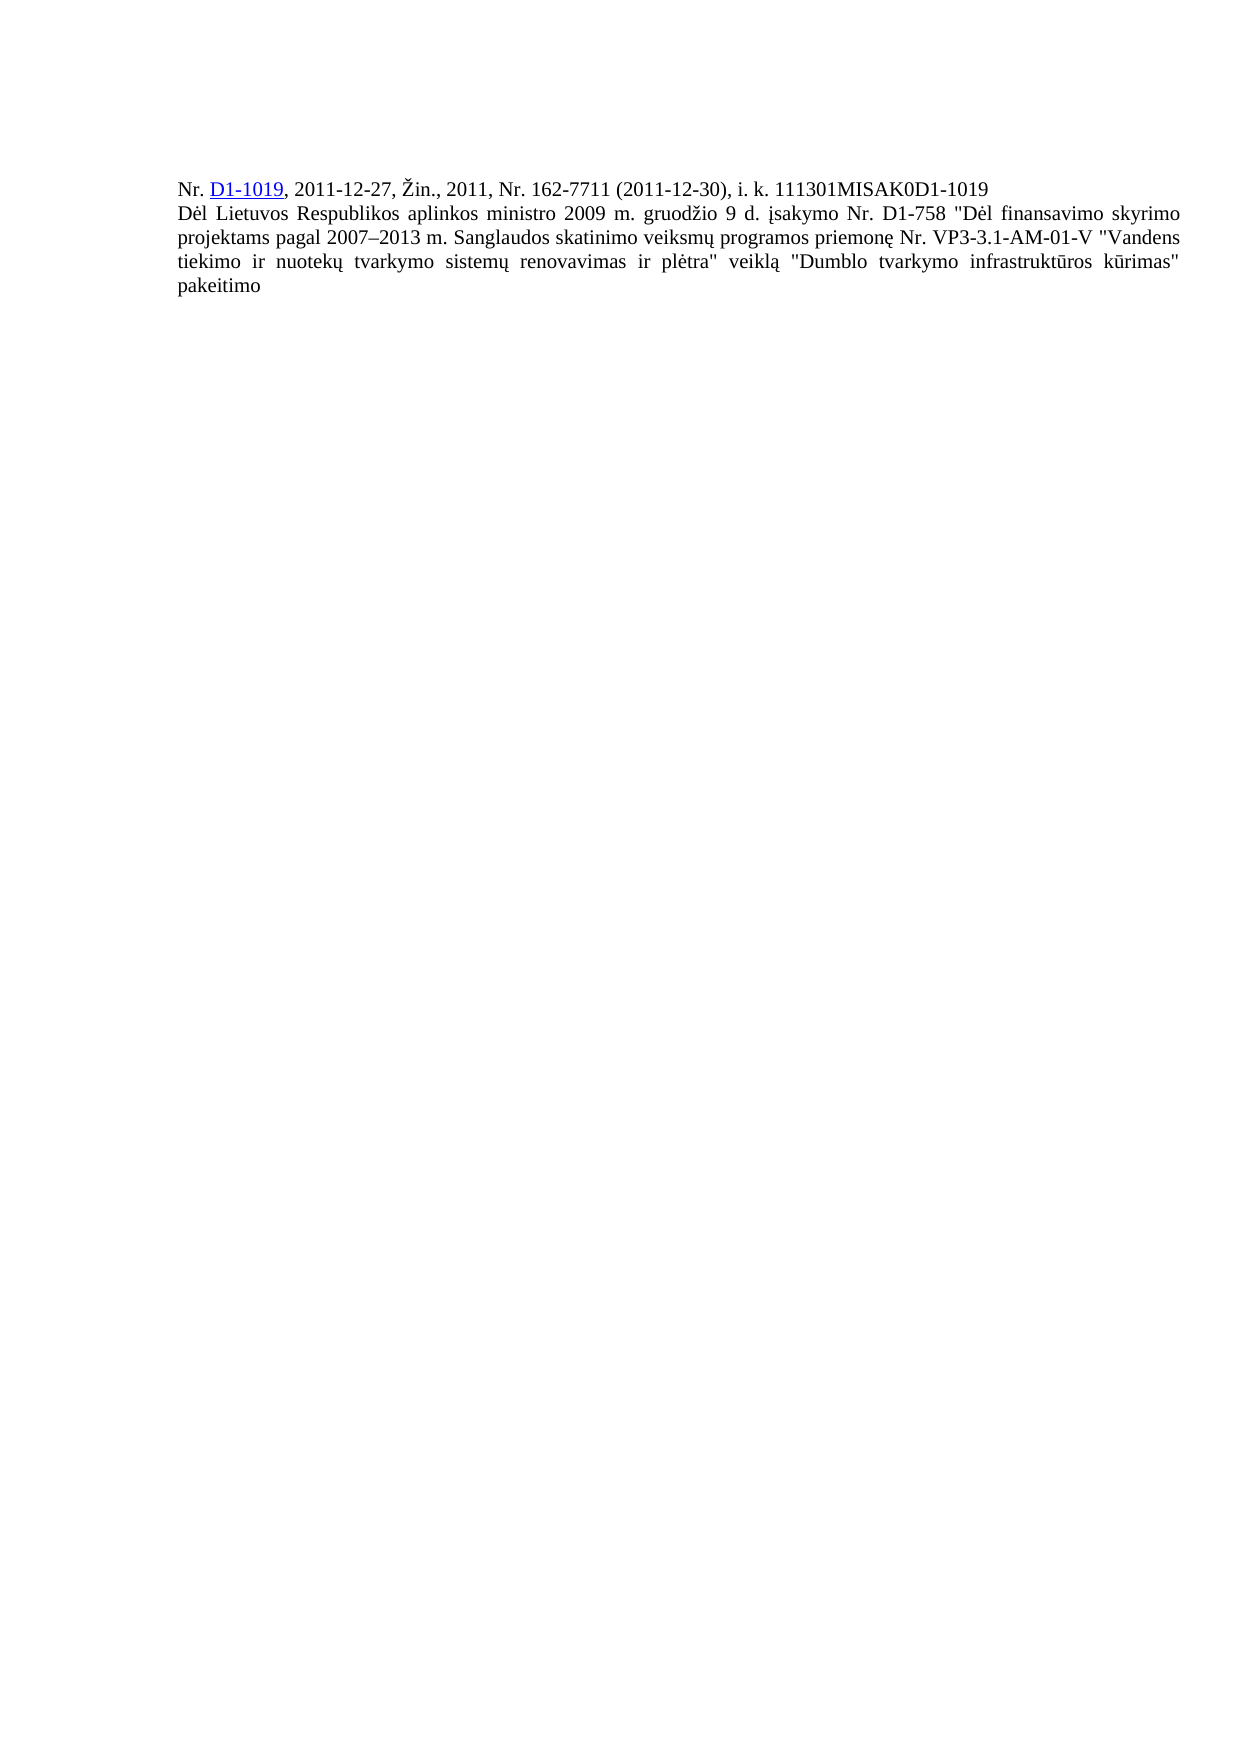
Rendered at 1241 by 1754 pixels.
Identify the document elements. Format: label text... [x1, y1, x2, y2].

text Nr. D1-1019, 2011-12-27, Žin., 2011, Nr. 162-7711 (2011-12-30), i. k. 111301MISAK0D1-1019 [177, 177, 1181, 201]
text Dėl Lietuvos Respublikos aplinkos ministro 2009 m. gruodžio 9 d. įsakymo Nr. D1-758 "Dėl finansavimo skyrimo projektams pagal 2007–2013 m. Sanglaudos skatinimo veiksmų programos priemonę Nr. VP3-3.1-AM-01-V "Vandens tiekimo ir nuotekų tvarkymo sistemų renovavimas ir plėtra" veiklą "Dumblo tvarkymo infrastruktūros kūrimas" pakeitimo [177, 201, 1181, 297]
